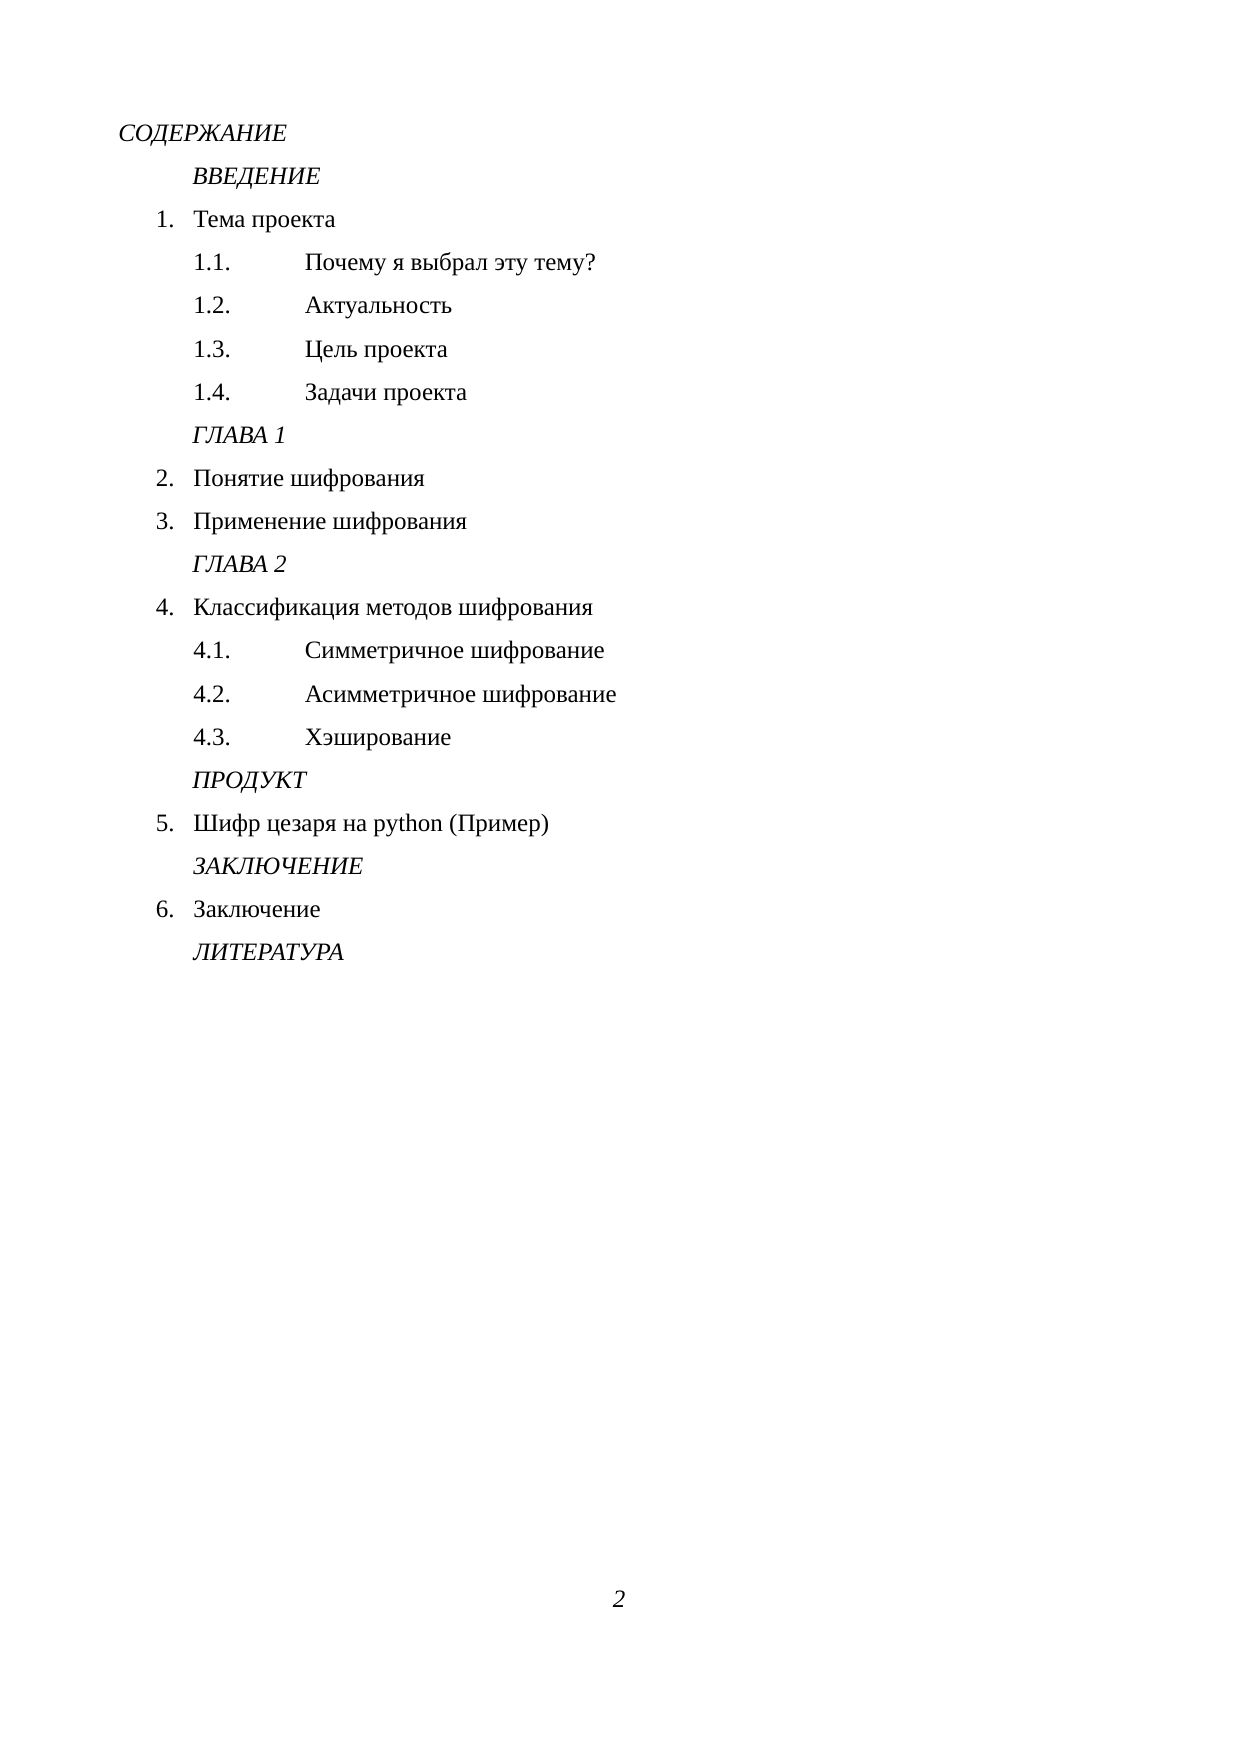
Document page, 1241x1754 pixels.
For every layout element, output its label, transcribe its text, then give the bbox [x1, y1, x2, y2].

text СОДЕРЖАНИЕ [118, 118, 1122, 147]
list ЗАКЛЮЧЕНИЕ [156, 851, 1122, 880]
list Классификация методов шифрования [156, 592, 1122, 621]
list Применение шифрования [156, 506, 1122, 535]
list Понятие шифрования [156, 463, 1122, 492]
list Хэширование [193, 722, 1122, 751]
list Симметричное шифрование [193, 636, 1122, 664]
list Задачи проекта [193, 377, 1122, 406]
list Шифр цезаря на python (Пример) [156, 808, 1122, 837]
list Заключение [156, 894, 1122, 923]
text ГЛАВА 1 [192, 420, 1122, 449]
list Актуальность [193, 291, 1122, 319]
text ПРОДУКТ [118, 765, 1122, 794]
text ВВЕДЕНИЕ [192, 161, 1122, 190]
text 2 [118, 1584, 1122, 1613]
list Тема проекта [156, 204, 1122, 233]
list Асимметричное шифрование [193, 679, 1122, 707]
list Почему я выбрал эту тему? [193, 247, 1122, 276]
list ЛИТЕРАТУРА [156, 937, 1122, 966]
list Цель проекта [193, 334, 1122, 362]
text ГЛАВА 2 [118, 549, 1122, 578]
